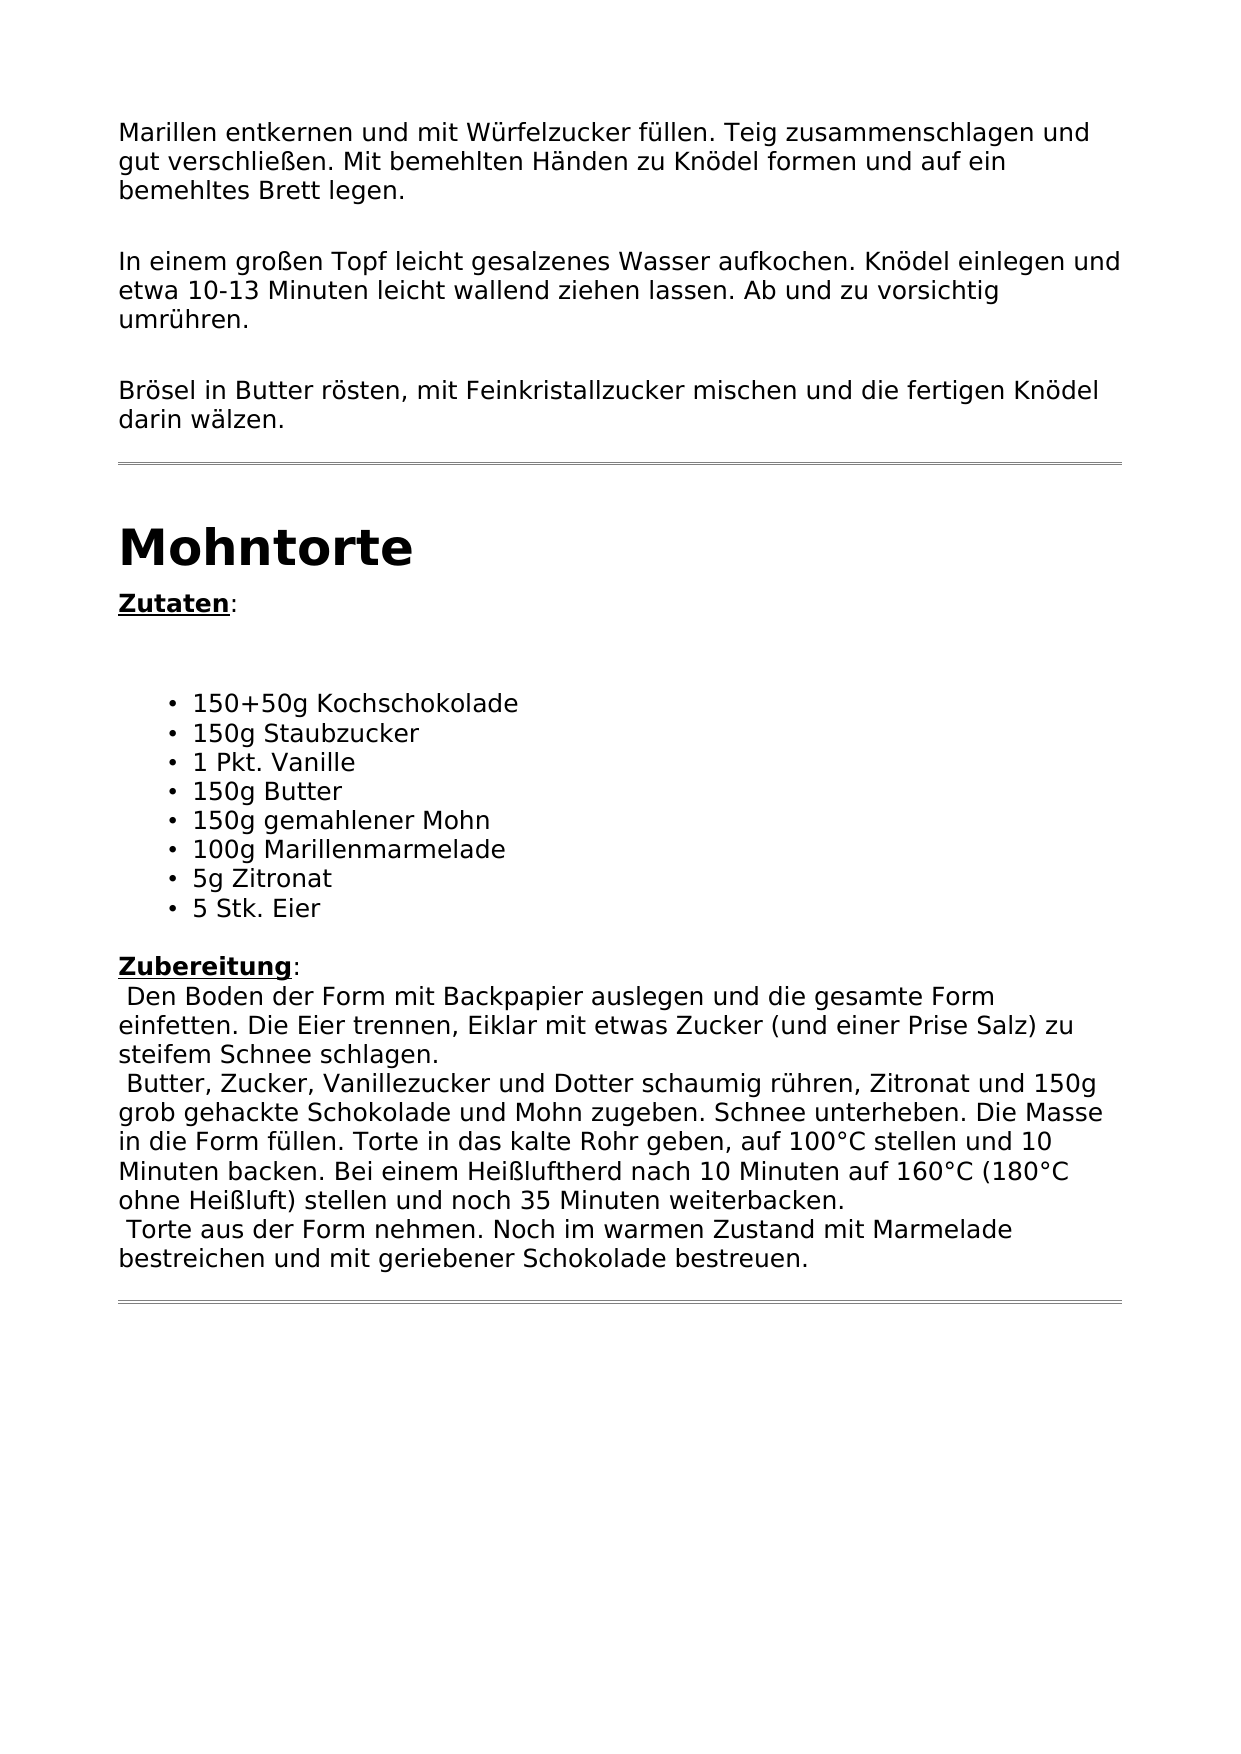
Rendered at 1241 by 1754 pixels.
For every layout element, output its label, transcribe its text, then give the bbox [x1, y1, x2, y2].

list 150g Butter [177, 777, 1122, 806]
text Zubereitung: Den Boden der Form mit Backpapier auslegen und die gesamte Form einfetten. Die Eier trennen, Eiklar mit etwas Zucker (und einer Prise Salz) zu steifem Schnee schlagen. Butter, Zucker, Vanillezucker und Dotter schaumig rühren, Zitronat und 150g grob gehackte Schokolade und Mohn zugeben. Schnee unterheben. Die Masse in die Form füllen. Torte in das kalte Rohr geben, auf 100°C stellen und 10 Minuten backen. Bei einem Heißluftherd nach 10 Minuten auf 160°C (180°C ohne Heißluft) stellen und noch 35 Minuten weiterbacken. Torte aus der Form nehmen. Noch im warmen Zustand mit Marmelade bestreichen und mit geriebener Schokolade bestreuen. [118, 952, 1122, 1273]
subtitle Mohntorte [118, 519, 1122, 577]
list 5g Zitronat [177, 865, 1122, 894]
list 5 Stk. Eier [177, 894, 1122, 923]
list 1 Pkt. Vanille [177, 748, 1122, 777]
list 150g gemahlener Mohn [177, 806, 1122, 836]
list 150g Staubzucker [177, 719, 1122, 748]
list 150+50g Kochschokolade [177, 690, 1122, 719]
text Zutaten: [118, 589, 1122, 648]
text Marillen entkernen und mit Würfelzucker füllen. Teig zusammenschlagen und gut verschließen. Mit bemehlten Händen zu Knödel formen und auf ein bemehltes Brett legen. [118, 118, 1122, 235]
text In einem großen Topf leicht gesalzenes Wasser aufkochen. Knödel einlegen und etwa 10-13 Minuten leicht wallend ziehen lassen. Ab und zu vorsichtig umrühren. [118, 247, 1122, 364]
list 100g Marillenmarmelade [177, 836, 1122, 865]
text Brösel in Butter rösten, mit Feinkristallzucker mischen und die fertigen Knödel darin wälzen. [118, 376, 1122, 435]
